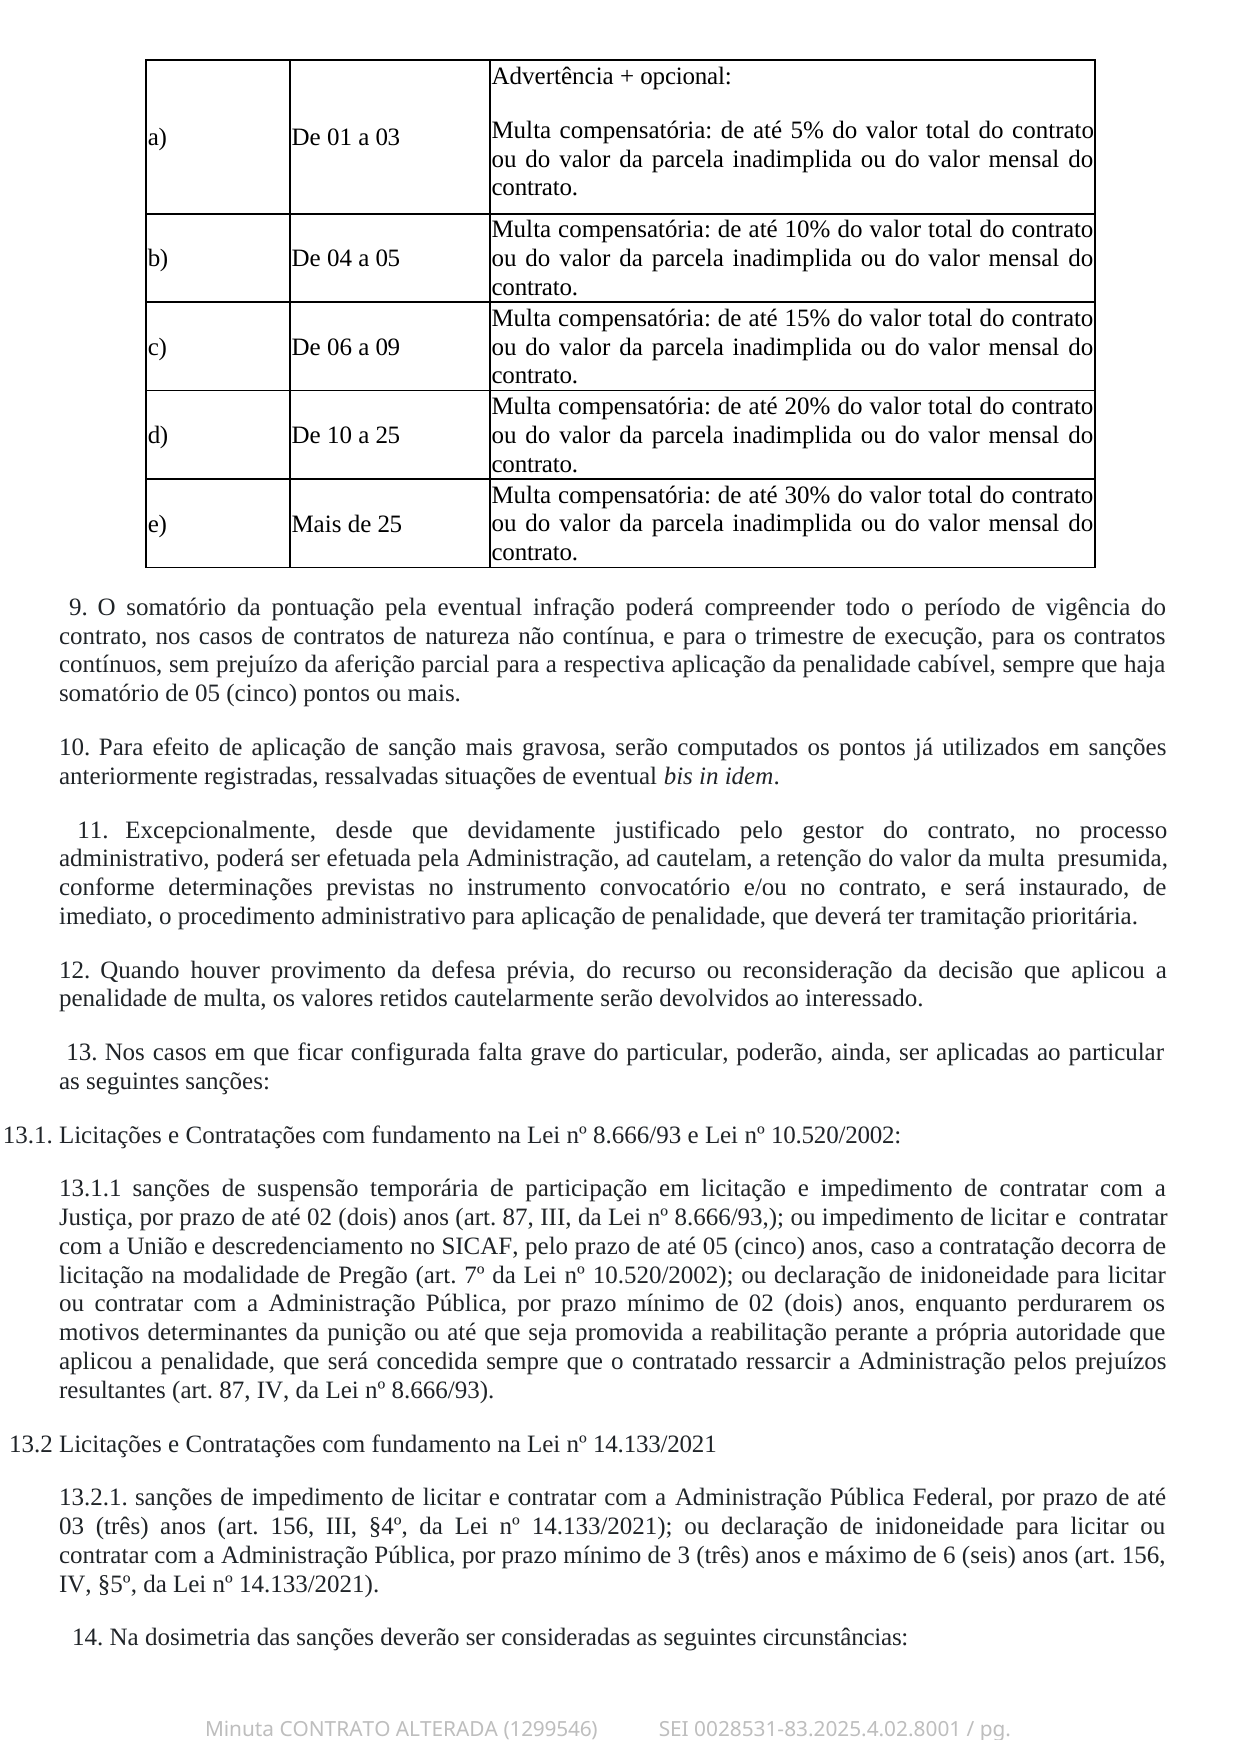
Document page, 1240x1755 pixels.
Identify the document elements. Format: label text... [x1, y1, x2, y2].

table_cell d) [147, 391, 289, 478]
table_cell Multa compensatória: de até 15% do valor total do contrato ou do valor da parcela inadimplida ou do valor mensal do contrato. [491, 303, 1094, 390]
list Nos casos em que ficar configurada falta grave do particular, poderão, ainda, ser aplicadas ao particular as seguintes sanções: [59, 1037, 1167, 1095]
list Licitações e Contratações com fundamento na Lei nº 14.133/2021 [9, 1429, 1181, 1457]
table_header a) [147, 61, 289, 213]
table_cell Mais de 25 [291, 480, 489, 567]
list Para efeito de aplicação de sanção mais gravosa, serão computados os pontos já utilizados em sanções anteriormente registradas, ressalvadas situações de eventual bis in idem. [59, 732, 1168, 790]
table_cell De 04 a 05 [291, 215, 489, 301]
table_cell c) [147, 303, 289, 390]
list Excepcionalmente, desde que devidamente justificado pelo gestor do contrato, no processo administrativo, poderá ser efetuada pela Administração, ad cautelam, a retenção do valor da multa presumida, conforme determinações previstas no instrumento convocatório e/ou no contrato, e será instaurado, de imediato, o procedimento administrativo para aplicação de penalidade, que deverá ter tramitação prioritária. [59, 815, 1168, 930]
list Quando houver provimento da defesa prévia, do recurso ou reconsideração da decisão que aplicou a penalidade de multa, os valores retidos cautelarmente serão devolvidos ao interessado. [59, 955, 1167, 1012]
list Na dosimetria das sanções deverão ser consideradas as seguintes circunstâncias: [72, 1622, 1181, 1651]
list sanções de suspensão temporária de participação em licitação e impedimento de contratar com a Justiça, por prazo de até 02 (dois) anos (art. 87, III, da Lei nº 8.666/93,); ou impedimento de licitar e contratar com a União e descredenciamento no SICAF, pelo prazo de até 05 (cinco) anos, caso a contratação decorra de licitação na modalidade de Pregão (art. 7º da Lei nº 10.520/2002); ou declaração de inidoneidade para licitar ou contratar com a Administração Pública, por prazo mínimo de 02 (dois) anos, enquanto perdurarem os motivos determinantes da punição ou até que seja promovida a reabilitação perante a própria autoridade que aplicou a penalidade, que será concedida sempre que o contratado ressarcir a Administração pelos prejuízos resultantes (art. 87, IV, da Lei nº 8.666/93). [59, 1173, 1167, 1403]
list sanções de impedimento de licitar e contratar com a Administração Pública Federal, por prazo de até 03 (três) anos (art. 156, III, §4º, da Lei nº 14.133/2021); ou declaração de inidoneidade para licitar ou contratar com a Administração Pública, por prazo mínimo de 3 (três) anos e máximo de 6 (seis) anos (art. 156, IV, §5º, da Lei nº 14.133/2021). [59, 1482, 1167, 1597]
list Licitações e Contratações com fundamento na Lei nº 8.666/93 e Lei nº 10.520/2002: [3, 1120, 1181, 1148]
table_cell Multa compensatória: de até 30% do valor total do contrato ou do valor da parcela inadimplida ou do valor mensal do contrato. [491, 480, 1094, 567]
table_header De 01 a 03 [291, 61, 489, 213]
table_header Advertência + opcional: Multa compensatória: de até 5% do valor total do contrato ou do valor da parcela inadimplida ou do valor mensal do contrato. [491, 61, 1094, 213]
table_cell e) [147, 480, 289, 567]
table_cell Multa compensatória: de até 10% do valor total do contrato ou do valor da parcela inadimplida ou do valor mensal do contrato. [491, 215, 1094, 301]
table_cell Multa compensatória: de até 20% do valor total do contrato ou do valor da parcela inadimplida ou do valor mensal do contrato. [491, 391, 1094, 478]
table_cell b) [147, 215, 289, 301]
list O somatório da pontuação pela eventual infração poderá compreender todo o período de vigência do contrato, nos casos de contratos de natureza não contínua, e para o trimestre de execução, para os contratos contínuos, sem prejuízo da aferição parcial para a respectiva aplicação da penalidade cabível, sempre que haja somatório de 05 (cinco) pontos ou mais. [59, 592, 1167, 707]
table_cell De 06 a 09 [291, 303, 489, 390]
table_cell De 10 a 25 [291, 391, 489, 478]
